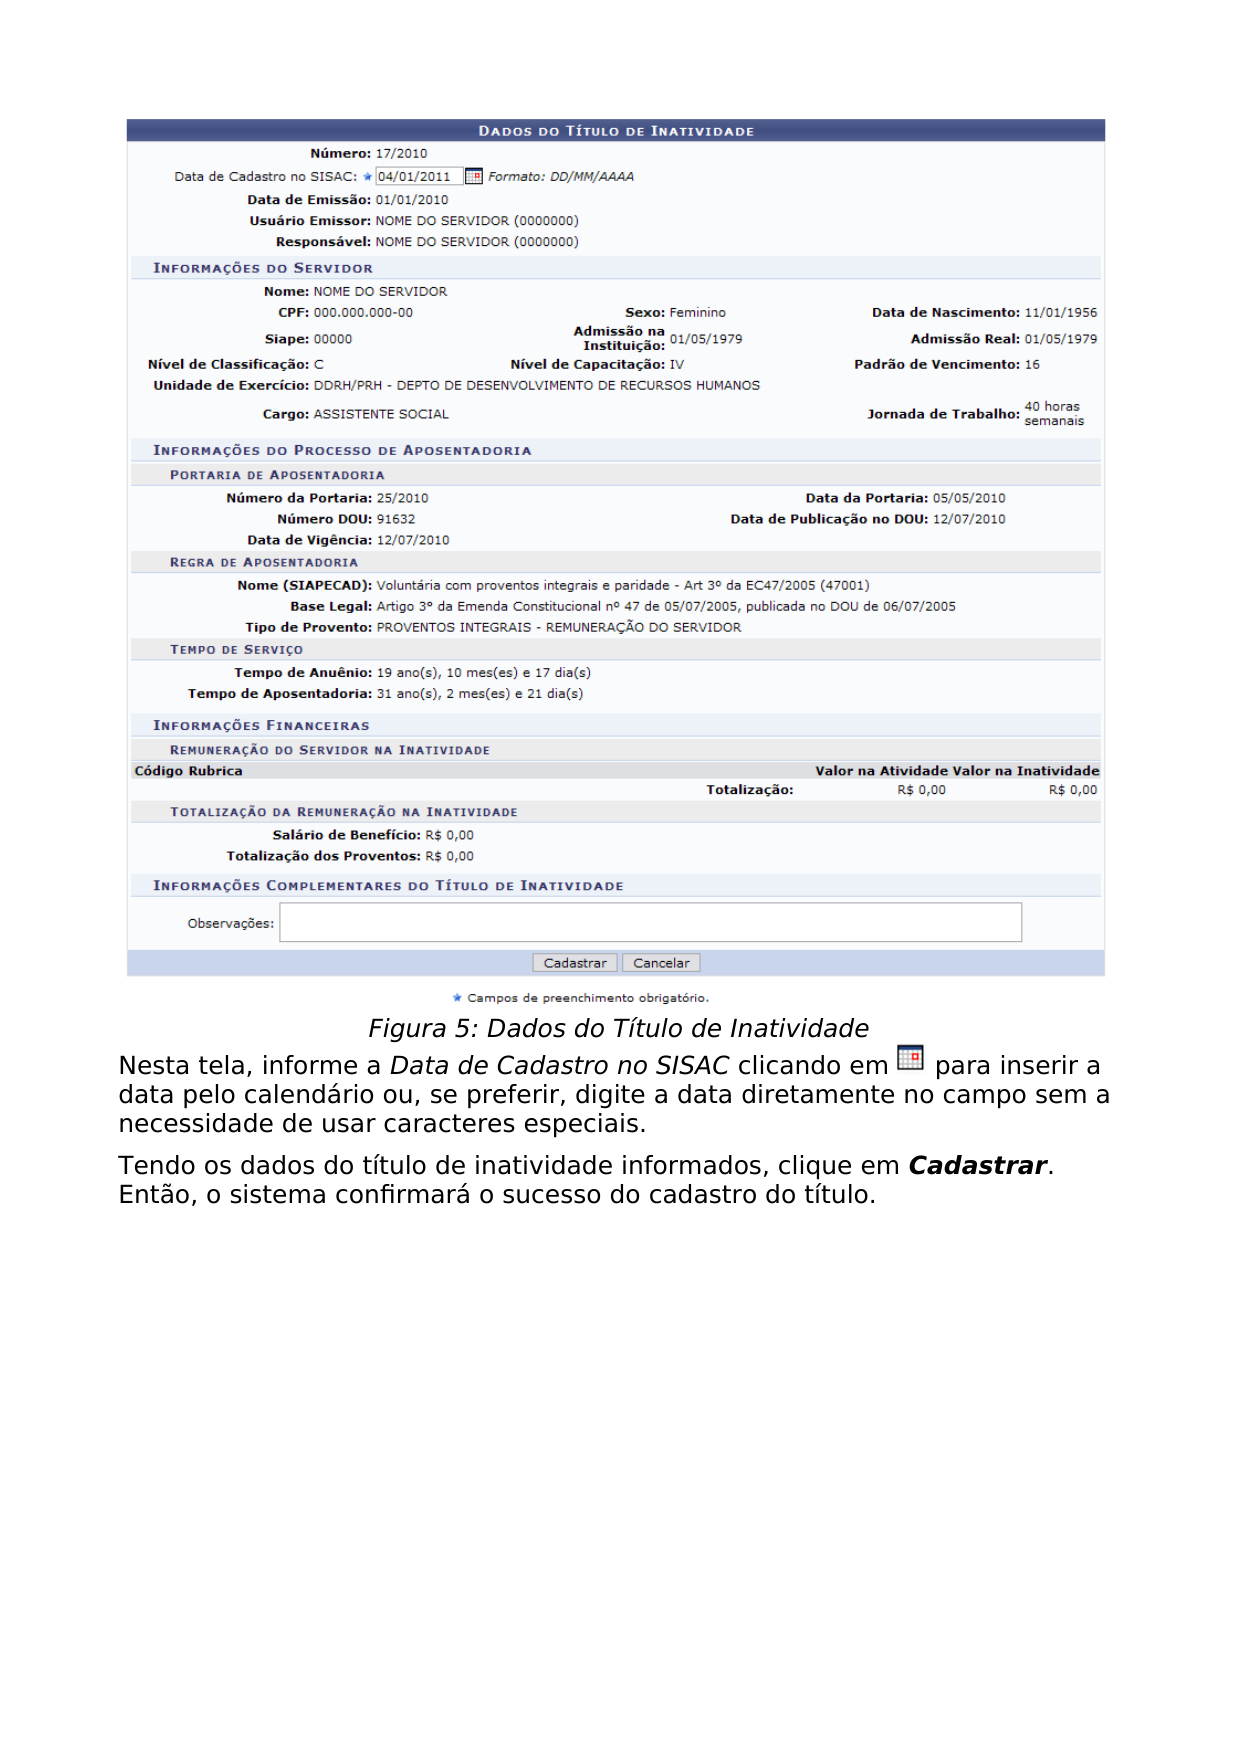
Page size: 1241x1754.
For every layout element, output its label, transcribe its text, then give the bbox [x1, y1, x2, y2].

text Tendo os dados do título de inatividade informados, clique em Cadastrar. Então, o sistema confirmará o sucesso do cadastro do título. [118, 1151, 1122, 1209]
picture [897, 1043, 927, 1075]
picture [118, 118, 1123, 1014]
text Nesta tela, informe a Data de Cadastro no SISAC clicando em para inserir a data pelo calendário ou, se preferir, digite a data diretamente no campo sem a necessidade de usar caracteres especiais. [118, 1043, 1122, 1138]
text Figura 5: Dados do Título de Inatividade [118, 1014, 1122, 1043]
